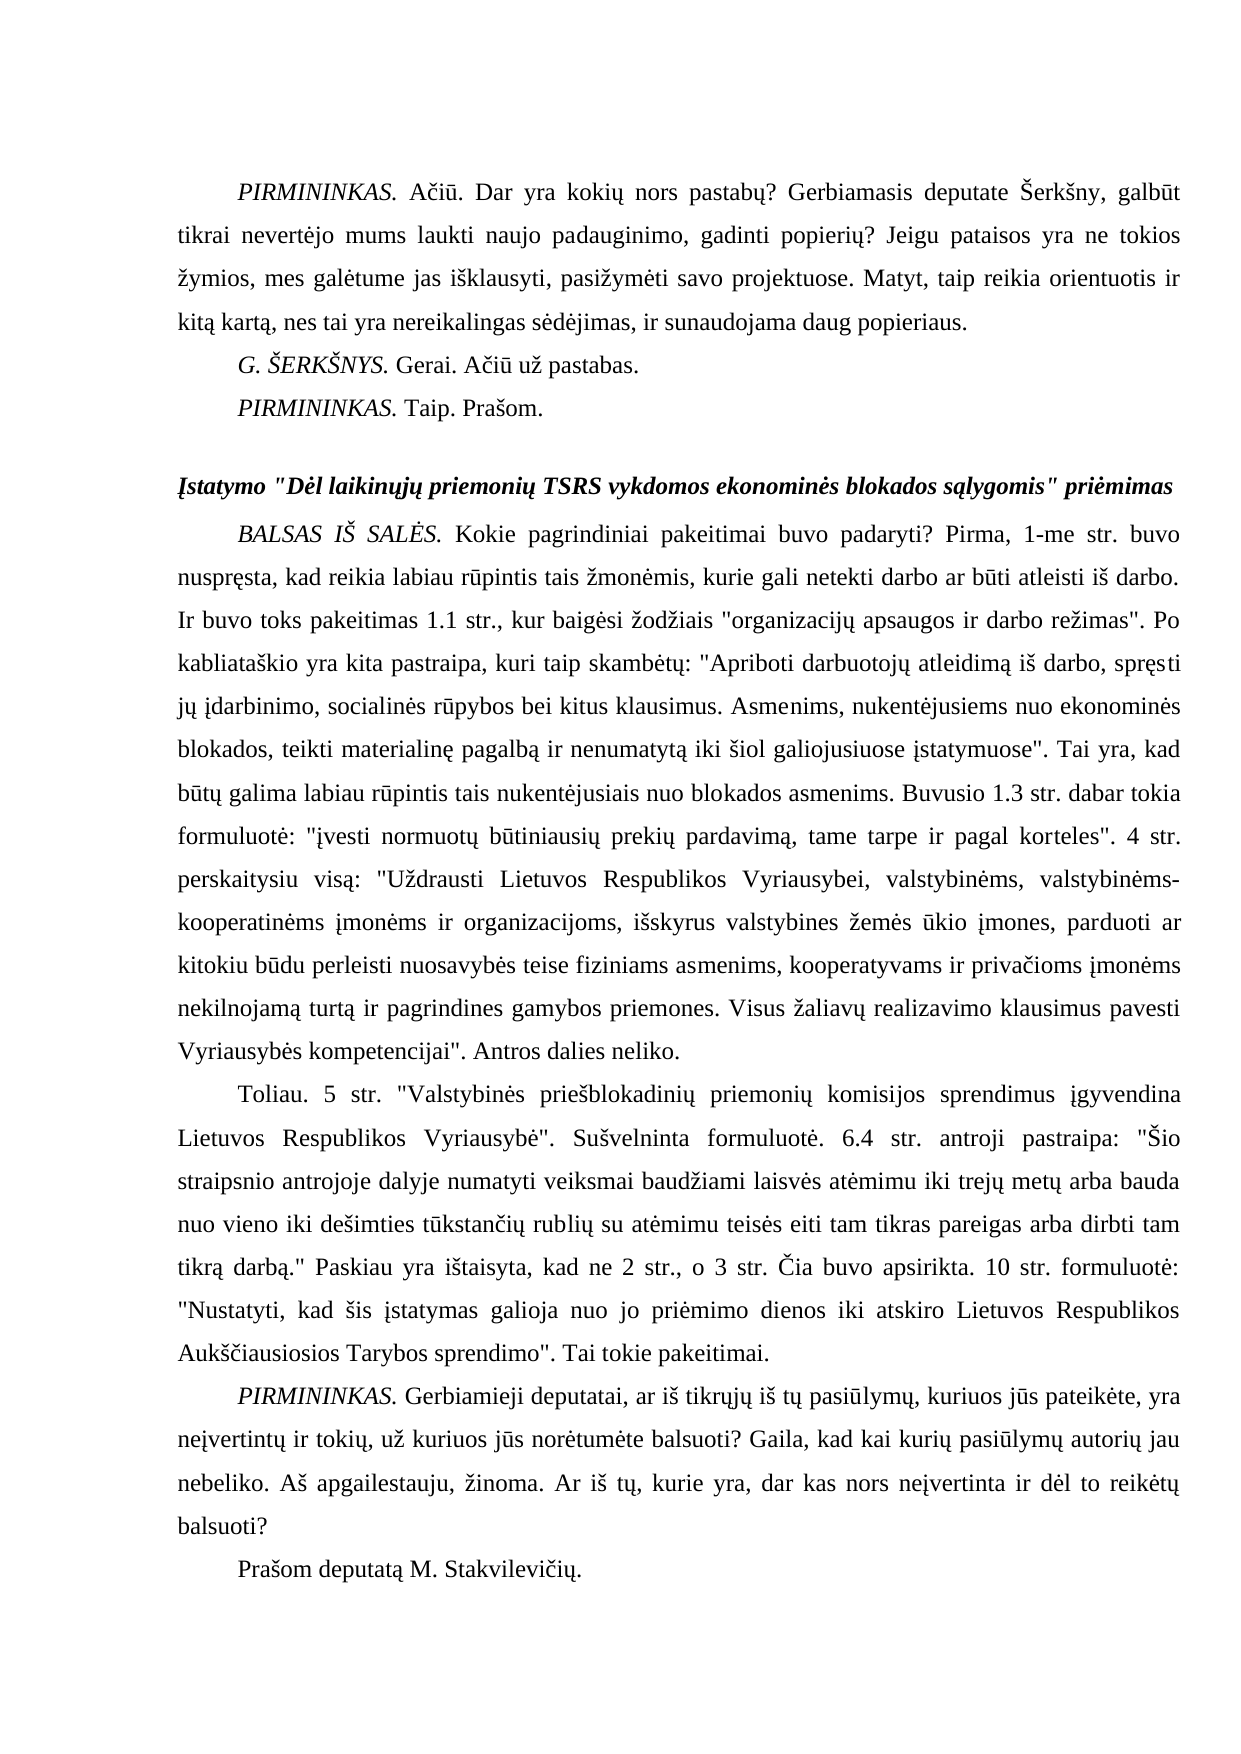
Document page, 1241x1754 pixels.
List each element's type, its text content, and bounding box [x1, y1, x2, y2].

text Pirmininkas. Gerbiamieji deputatai, ar iš tikrųjų iš tų pasiū­lymų, kuriuos jūs pateikėte, yra neįvertintų ir tokių, už kuriuos jūs norėtumėte balsuoti? Gaila, kad kai kurių pasiūlymų autorių jau nebeliko. Aš apgailestauju, žinoma. Ar iš tų, kurie yra, dar kas nors neįvertinta ir dėl to reikėtų balsuoti? [177, 1381, 1181, 1539]
subtitle Įstatymo "Dėl laikinųjų priemonių TSRS vykdomos ekonominės blokados sąlygomis" priėmimas [177, 471, 1181, 500]
text Pirmininkas. Taip. Prašom. [177, 393, 1181, 422]
text Toliau. 5 str. "Valstybinės priešblokadinių priemonių komisi­jos sprendimus įgyvendina Lietuvos Respublikos Vyriausybė". Su­švelninta formuluotė. 6.4 str. antroji pastraipa: "Šio straipsnio antrojoje dalyje numatyti veiksmai baudžiami laisvės atėmimu iki trejų metų arba bauda nuo vieno iki dešimties tūkstančių rub­lių su atėmimu teisės eiti tam tikras pareigas arba dirbti tam tikrą darbą." Paskiau yra ištaisyta, kad ne 2 str., o 3 str. Čia buvo apsirikta. 10 str. formuluotė: "Nustatyti, kad šis įstatymas galioja nuo jo priėmimo dienos iki atskiro Lietuvos Respublikos Aukščiausiosios Tarybos sprendimo". Tai tokie pakeitimai. [177, 1079, 1181, 1367]
text Pirmininkas. Ačiū. Dar yra kokių nors pastabų? Gerbiamasis deputate Šerkšny, galbūt tikrai nevertėjo mums laukti naujo pa­dauginimo, gadinti popierių? Jeigu pataisos yra ne tokios žymios, mes galėtume jas išklausyti, pasižymėti savo projektuose. Matyt, taip reikia orientuotis ir kitą kartą, nes tai yra nereikalingas sė­dėjimas, ir sunaudojama daug popieriaus. [177, 177, 1181, 335]
text Balsas iš salės. Kokie pagrindiniai pakeitimai buvo padaryti? Pirma, 1-me str. buvo nuspręsta, kad reikia labiau rūpintis tais žmonėmis, kurie gali netekti darbo ar būti atleisti iš darbo. Ir buvo toks pakeitimas 1.1 str., kur baigėsi žodžiais "organizacijų apsaugos ir darbo režimas". Po kabliataškio yra kita pastraipa, kuri taip skambėtų: "Apriboti darbuotojų atleidimą iš darbo, spręs­ti jų įdarbinimo, socialinės rūpybos bei kitus klausimus. Asme­nims, nukentėjusiems nuo ekonominės blokados, teikti materialinę pagalbą ir nenumatytą iki šiol galiojusiuose įstatymuose". Tai yra, kad būtų galima labiau rūpintis tais nukentėjusiais nuo blo­kados asmenims. Buvusio 1.3 str. dabar tokia formuluotė: "įvesti normuotų būtiniausių prekių pardavimą, tame tarpe ir pagal kor­teles". 4 str. perskaitysiu visą: "Uždrausti Lietuvos Respublikos Vyriausybei, valstybinėms, valstybinėms-kooperatinėms įmonėms ir organizacijoms, išskyrus valstybines žemės ūkio įmones, par­duoti ar kitokiu būdu perleisti nuosavybės teise fiziniams as­menims, kooperatyvams ir privačioms įmonėms nekilnojamą tur­tą ir pagrindines gamybos priemones. Visus žaliavų realizavimo klausimus pavesti Vyriausybės kompetencijai". Antros dalies ne­liko. [177, 519, 1181, 1065]
text Prašom deputatą M. Stakvilevičių. [177, 1554, 1181, 1583]
text G. Šerkšnys. Gerai. Ačiū už pastabas. [177, 350, 1181, 378]
